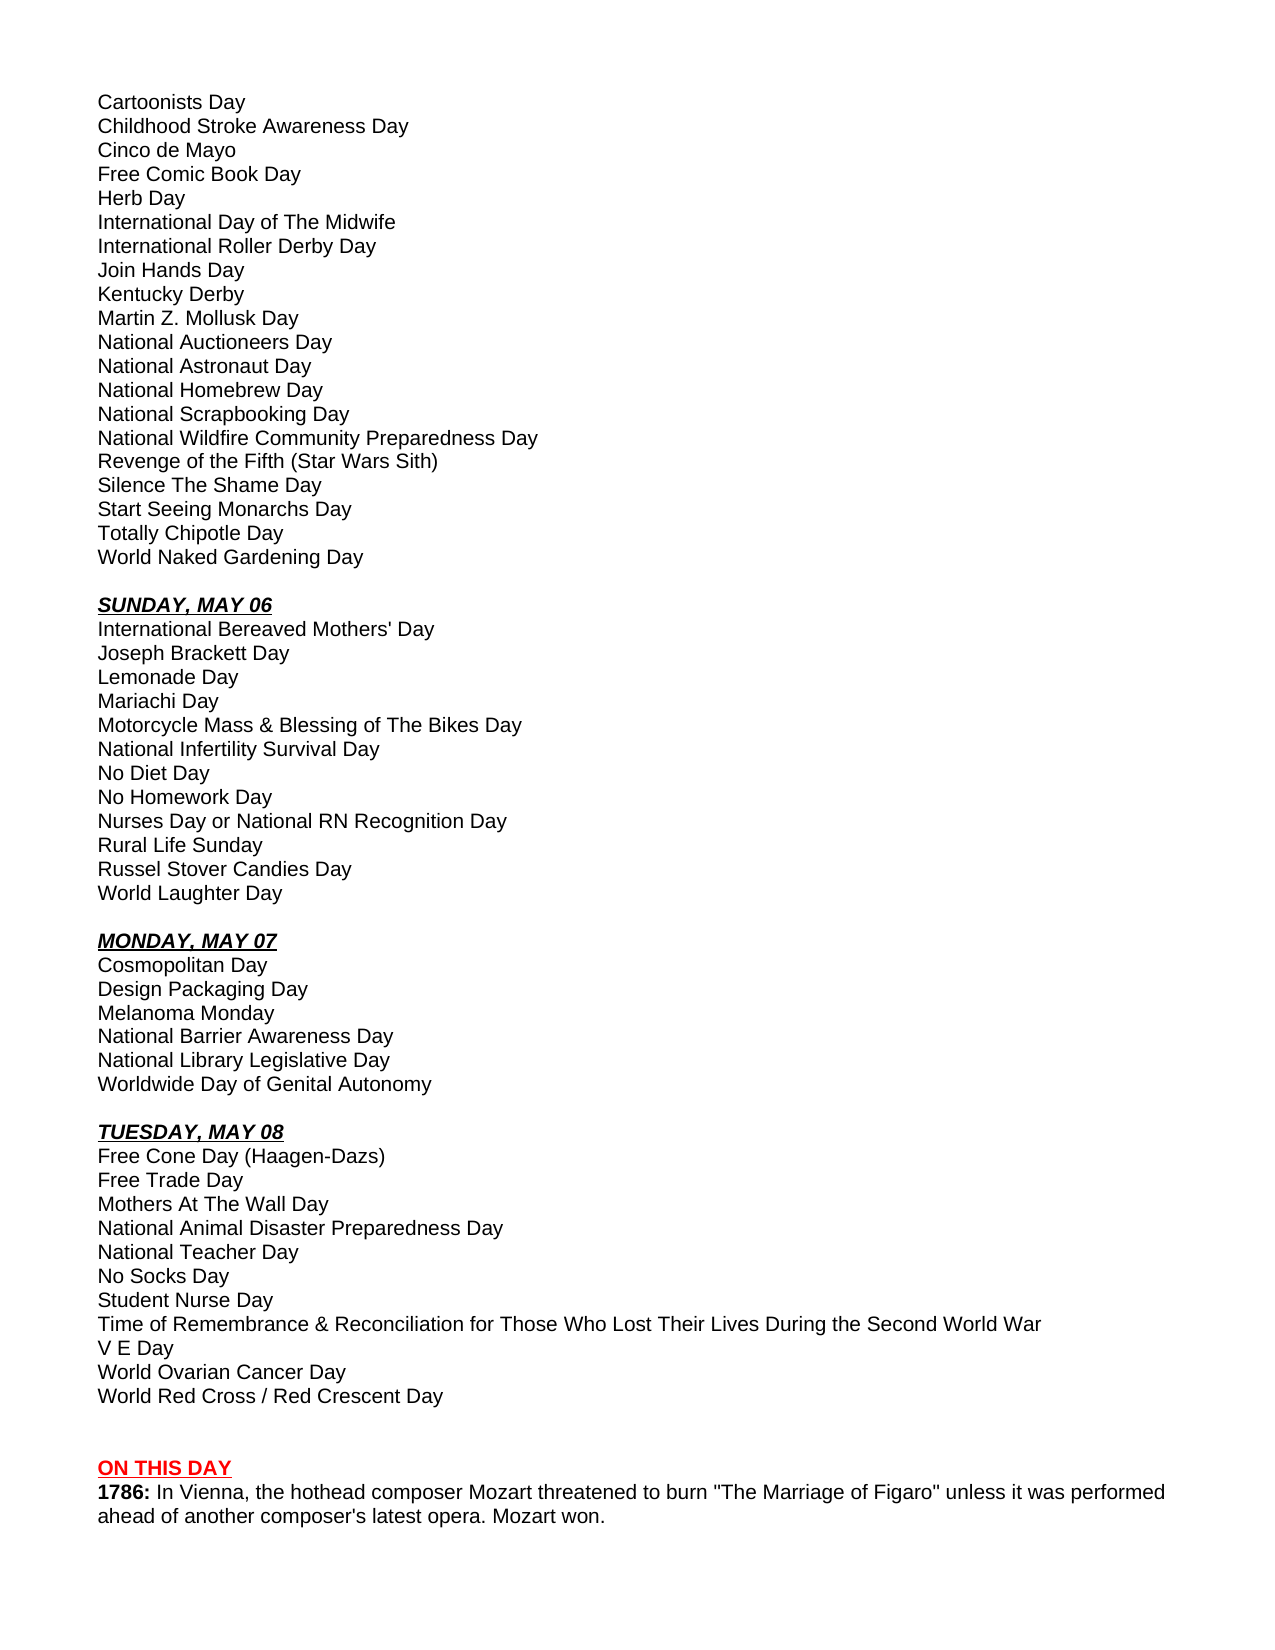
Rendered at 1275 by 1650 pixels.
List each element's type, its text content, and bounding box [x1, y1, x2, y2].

text ON THIS DAY [97, 1456, 1185, 1479]
text Free Cone Day (Haagen-Dazs) Free Trade Day Mothers At The Wall Day National Animal Disaster Preparedness Day National Teacher Day No Socks Day Student Nurse Day Time of Remembrance & Reconciliation for Those Who Lost Their Lives During the Second World War V E Day World Ovarian Cancer Day World Red Cross / Red Crescent Day [97, 1144, 1185, 1408]
text TUESDAY, MAY 08 [97, 1120, 1185, 1144]
text SUNDAY, MAY 06 [97, 593, 1185, 617]
text 1786: In Vienna, the hothead composer Mozart threatened to burn "The Marriage of Figaro" unless it was performed ahead of another composer's latest opera. Mozart won. [97, 1479, 1185, 1527]
text MONDAY, MAY 07 [97, 928, 1185, 952]
text Cartoonists Day Childhood Stroke Awareness Day Cinco de Mayo Free Comic Book Day Herb Day International Day of The Midwife International Roller Derby Day Join Hands Day Kentucky Derby Martin Z. Mollusk Day National Auctioneers Day National Astronaut Day National Homebrew Day National Scrapbooking Day National Wildfire Community Preparedness Day Revenge of the Fifth (Star Wars Sith) Silence The Shame Day Start Seeing Monarchs Day Totally Chipotle Day World Naked Gardening Day [97, 90, 1185, 569]
text International Bereaved Mothers' Day Joseph Brackett Day Lemonade Day Mariachi Day Motorcycle Mass & Blessing of The Bikes Day National Infertility Survival Day No Diet Day No Homework Day Nurses Day or National RN Recognition Day Rural Life Sunday Russel Stover Candies Day World Laughter Day [97, 617, 1185, 904]
text Cosmopolitan Day Design Packaging Day Melanoma Monday National Barrier Awareness Day National Library Legislative Day Worldwide Day of Genital Autonomy [97, 952, 1185, 1096]
